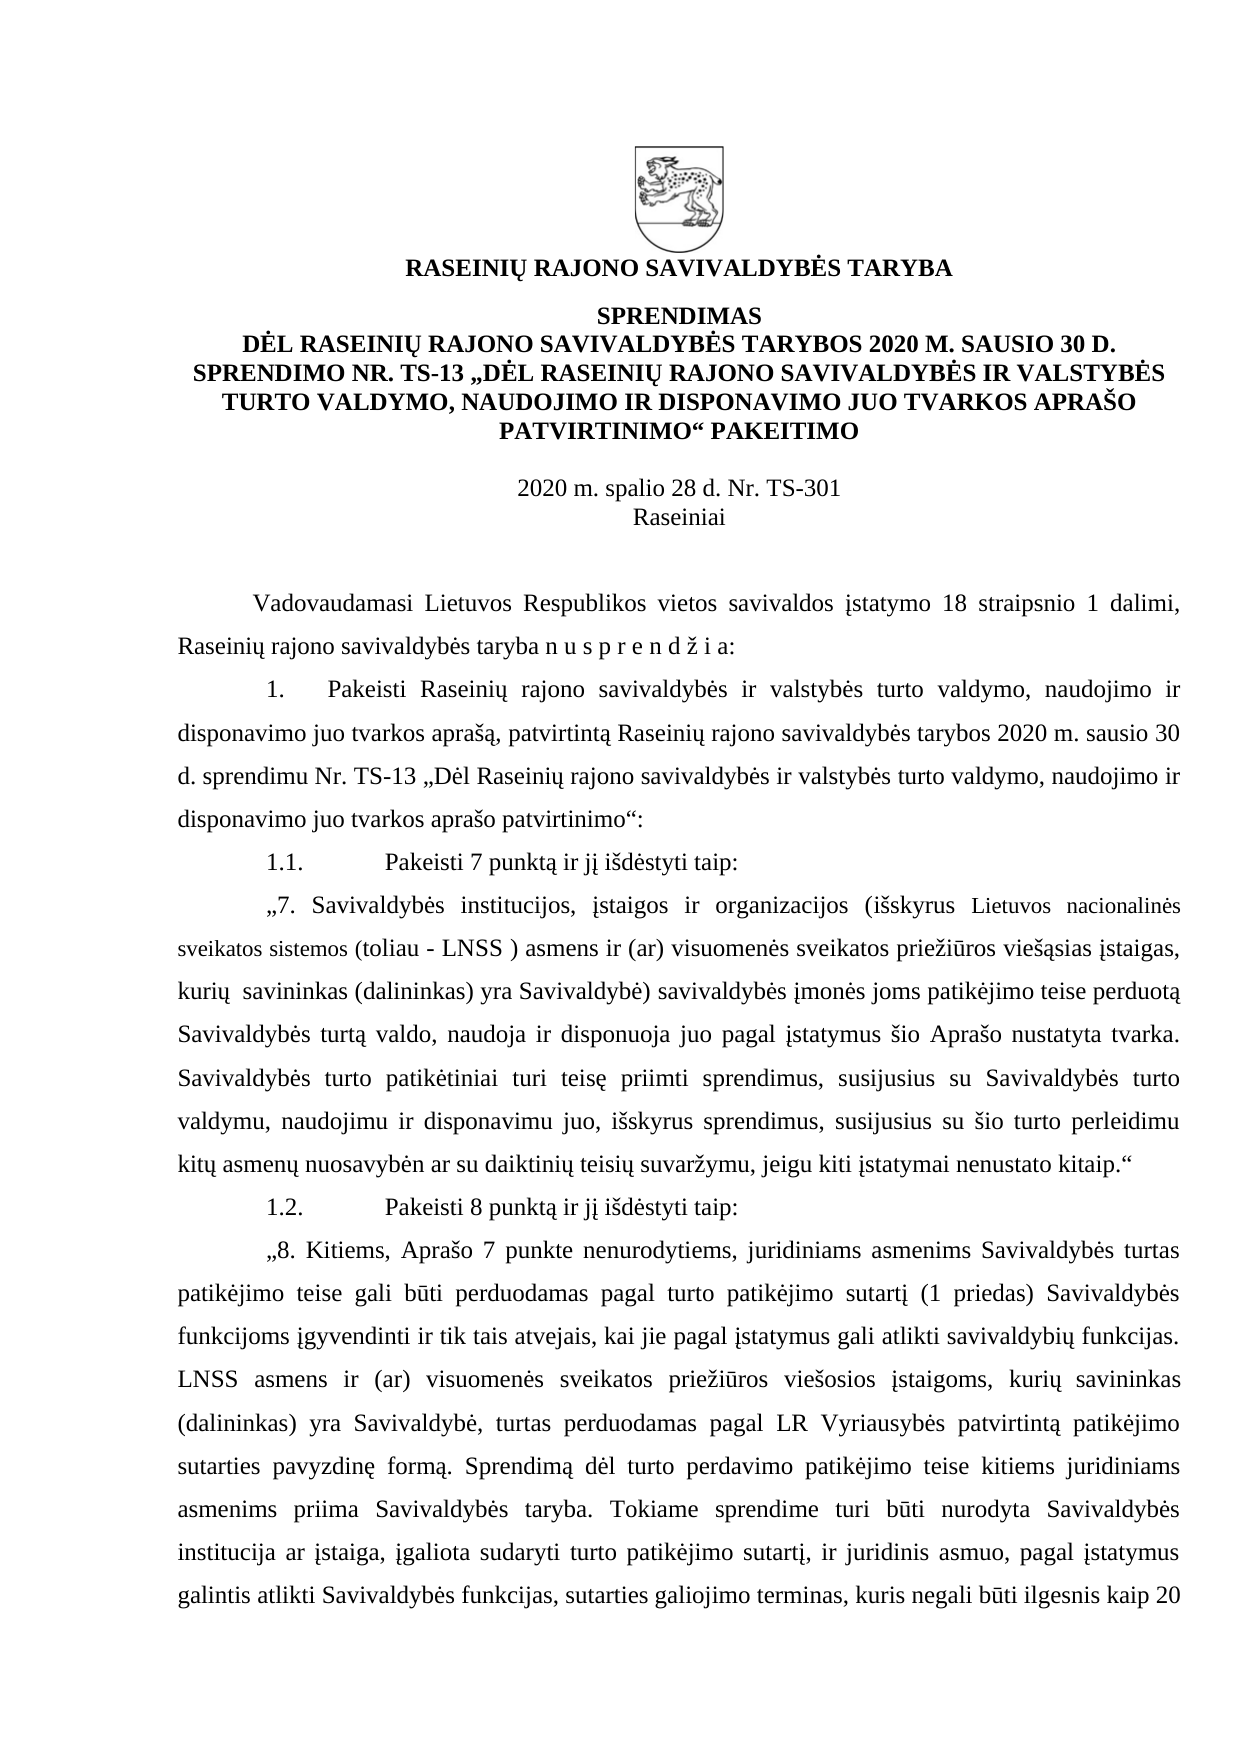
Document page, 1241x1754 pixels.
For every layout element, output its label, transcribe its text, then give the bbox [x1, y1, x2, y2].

text 1. Pakeisti Raseinių rajono savivaldybės ir valstybės turto valdymo, naudojimo ir disponavimo juo tvarkos aprašą, patvirtintą Raseinių rajono savivaldybės tarybos 2020 m. sausio 30 d. sprendimu Nr. TS-13 „Dėl Raseinių rajono savivaldybės ir valstybės turto valdymo, naudojimo ir disponavimo juo tvarkos aprašo patvirtinimo“: [177, 674, 1181, 833]
text DĖL RASEINIŲ RAJONO SAVIVALDYBĖS TARYBOS 2020 M. SAUSIO 30 D. SPRENDIMO NR. TS-13 „DĖL RASEINIŲ RAJONO SAVIVALDYBĖS IR VALSTYBĖS TURTO VALDYMO, NAUDOJIMO IR DISPONAVIMO JUO TVARKOS APRAŠO PATVIRTINIMO“ PAKEITIMO [177, 329, 1181, 444]
text Raseiniai [177, 502, 1181, 531]
text Vadovaudamasi Lietuvos Respublikos vietos savivaldos įstatymo 18 straipsnio 1 dalimi, Raseinių rajono savivaldybės taryba n u s p r e n d ž i a: [177, 588, 1181, 660]
text „7. Savivaldybės institucijos, įstaigos ir organizacijos (išskyrus Lietuvos nacionalinės sveikatos sistemos (toliau - LNSS ) asmens ir (ar) visuomenės sveikatos priežiūros viešąsias įstaigas, kurių savininkas (dalininkas) yra Savivaldybė) savivaldybės įmonės joms patikėjimo teise perduotą Savivaldybės turtą valdo, naudoja ir disponuoja juo pagal įstatymus šio Aprašo nustatyta tvarka. Savivaldybės turto patikėtiniai turi teisę priimti sprendimus, susijusius su Savivaldybės turto valdymu, naudojimu ir disponavimu juo, išskyrus sprendimus, susijusius su šio turto perleidimu kitų asmenų nuosavybėn ar su daiktinių teisių suvaržymu, jeigu kiti įstatymai nenustato kitaip.“ [177, 890, 1181, 1178]
text 2020 m. spalio 28 d. Nr. TS-301 [177, 473, 1181, 502]
text „8. Kitiems, Aprašo 7 punkte nenurodytiems, juridiniams asmenims Savivaldybės turtas patikėjimo teise gali būti perduodamas pagal turto patikėjimo sutartį (1 priedas) Savivaldybės funkcijoms įgyvendinti ir tik tais atvejais, kai jie pagal įstatymus gali atlikti savivaldybių funkcijas. LNSS asmens ir (ar) visuomenės sveikatos priežiūros viešosios įstaigoms, kurių savininkas (dalininkas) yra Savivaldybė, turtas perduodamas pagal LR Vyriausybės patvirtintą patikėjimo sutarties pavyzdinę formą. Sprendimą dėl turto perdavimo patikėjimo teise kitiems juridiniams asmenims priima Savivaldybės taryba. Tokiame sprendime turi būti nurodyta Savivaldybės institucija ar įstaiga, įgaliota sudaryti turto patikėjimo sutartį, ir juridinis asmuo, pagal įstatymus galintis atlikti Savivaldybės funkcijas, sutarties galiojimo terminas, kuris negali būti ilgesnis kaip 20 [177, 1235, 1181, 1609]
text SPRENDIMAS [177, 301, 1181, 329]
text RASEINIŲ RAJONO SAVIVALDYBĖS TARYBA [177, 253, 1181, 282]
text 1.2. Pakeisti 8 punktą ir jį išdėstyti taip: [266, 1192, 1181, 1221]
text 1.1. Pakeisti 7 punktą ir jį išdėstyti taip: [266, 847, 1181, 876]
